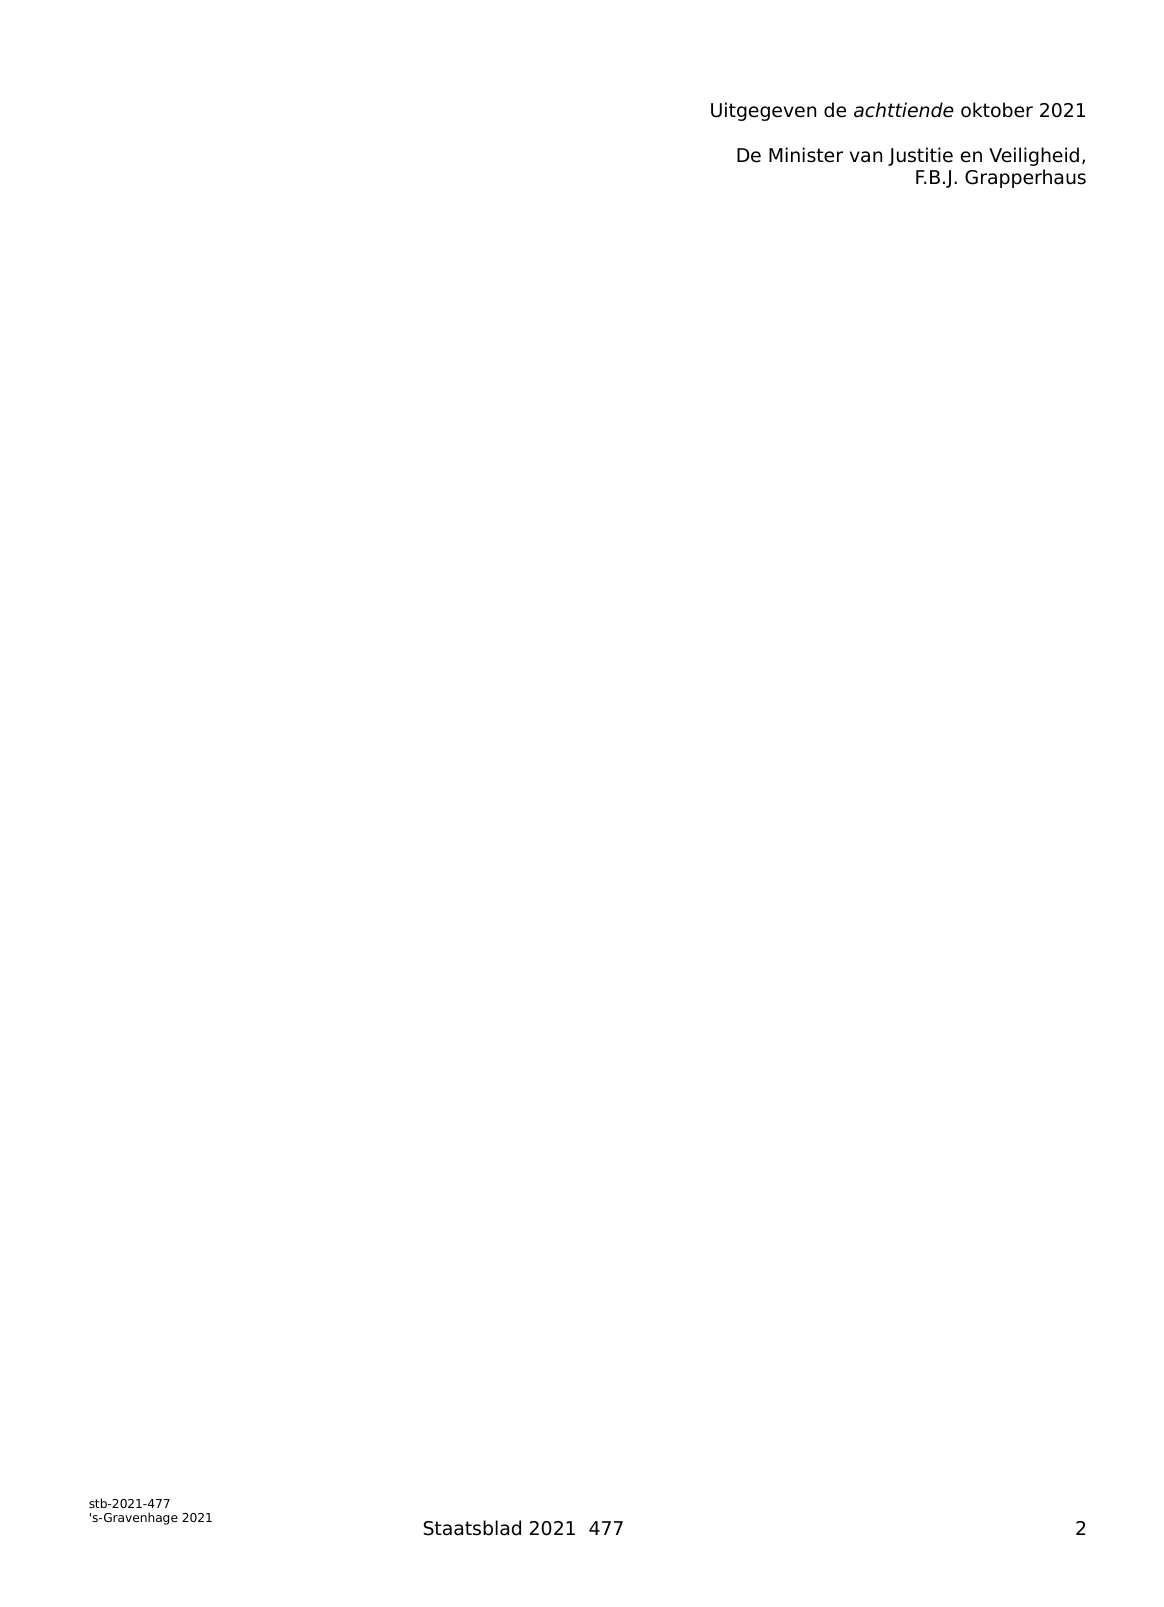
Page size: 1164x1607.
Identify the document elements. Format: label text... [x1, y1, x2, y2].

text Uitgegeven de achttiende oktober 2021 [422, 100, 1087, 122]
text stb-2021-477 [88, 1497, 323, 1511]
text De Minister van Justitie en Veiligheid, F.B.J. Grapperhaus [422, 144, 1087, 188]
text 's-Gravenhage 2021 [88, 1511, 323, 1525]
